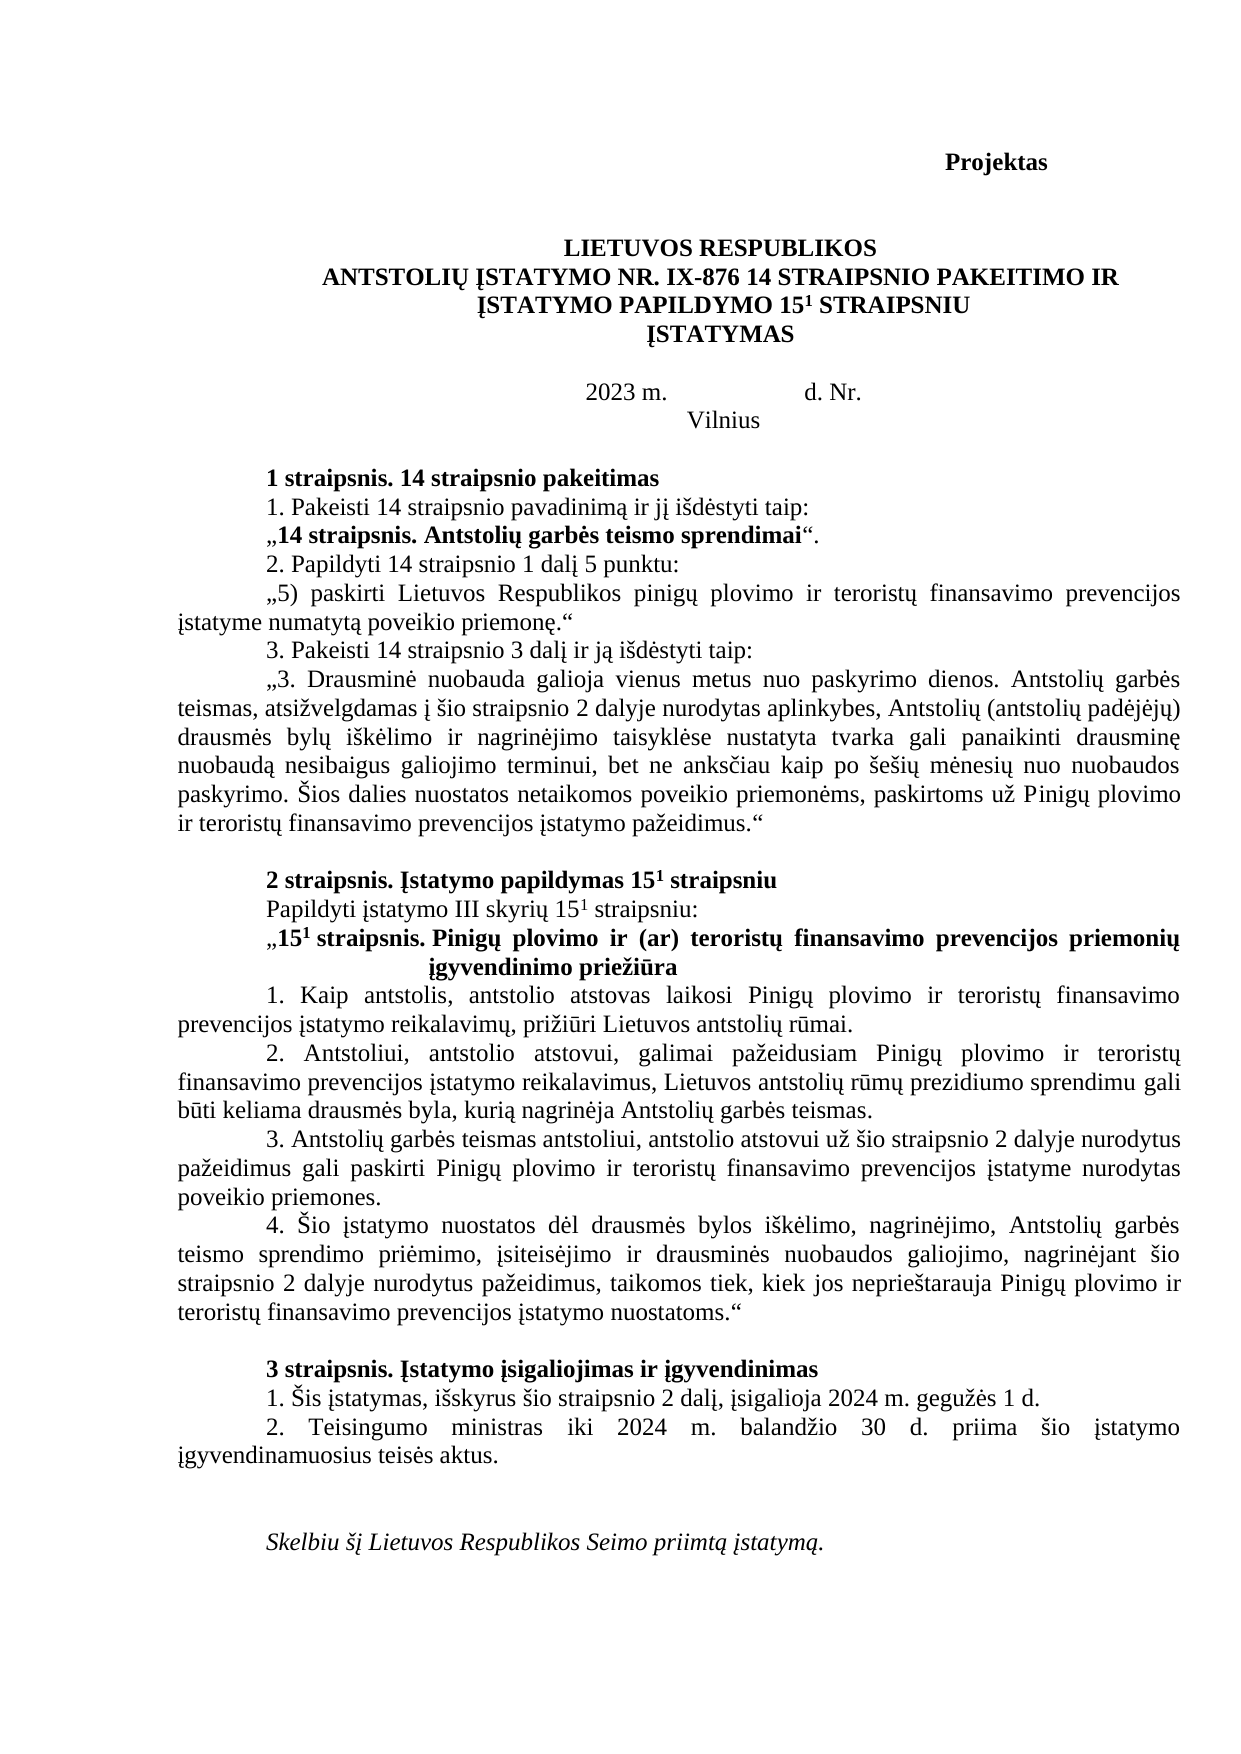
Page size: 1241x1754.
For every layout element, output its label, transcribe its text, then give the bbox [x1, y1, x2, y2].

text Skelbiu šį Lietuvos Respublikos Seimo priimtą įstatymą. [177, 1527, 1181, 1556]
text 1 straipsnis. 14 straipsnio pakeitimas [266, 463, 1181, 492]
text 3 straipsnis. Įstatymo įsigaliojimas ir įgyvendinimas [177, 1354, 1181, 1383]
text „5) paskirti Lietuvos Respublikos pinigų plovimo ir teroristų finansavimo prevencijos įstatyme numatytą poveikio priemonę.“ [177, 578, 1181, 636]
text ĮSTATYMAS [177, 319, 1181, 348]
text Papildyti įstatymo III skyrių 151 straipsniu: [177, 894, 1181, 923]
text 1. Šis įstatymas, išskyrus šio straipsnio 2 dalį, įsigalioja 2024 m. gegužės 1 d. [177, 1383, 1181, 1412]
text 2023 m. d. Nr. [177, 377, 1181, 406]
text 3. Antstolių garbės teismas antstoliui, antstolio atstovui už šio straipsnio 2 dalyje nurodytus pažeidimus gali paskirti Pinigų plovimo ir teroristų finansavimo prevencijos įstatyme nurodytas poveikio priemones. [177, 1124, 1181, 1211]
text 4. Šio įstatymo nuostatos dėl drausmės bylos iškėlimo, nagrinėjimo, Antstolių garbės teismo sprendimo priėmimo, įsiteisėjimo ir drausminės nuobaudos galiojimo, nagrinėjant šio straipsnio 2 dalyje nurodytus pažeidimus, taikomos tiek, kiek jos neprieštarauja Pinigų plovimo ir teroristų finansavimo prevencijos įstatymo nuostatoms.“ [177, 1211, 1181, 1326]
text Vilnius [177, 406, 1181, 434]
text 2. Antstoliui, antstolio atstovui, galimai pažeidusiam Pinigų plovimo ir teroristų finansavimo prevencijos įstatymo reikalavimus, Lietuvos antstolių rūmų prezidiumo sprendimu gali būti keliama drausmės byla, kurią nagrinėja Antstolių garbės teismas. [177, 1038, 1181, 1124]
text „151 straipsnis. Pinigų plovimo ir (ar) teroristų finansavimo prevencijos priemonių įgyvendinimo priežiūra [266, 923, 1181, 981]
text 2. Papildyti 14 straipsnio 1 dalį 5 punktu: [266, 549, 1181, 578]
text 2 straipsnis. Įstatymo papildymas 151 straipsniu [177, 866, 1181, 894]
text 1. Kaip antstolis, antstolio atstovas laikosi Pinigų plovimo ir teroristų finansavimo prevencijos įstatymo reikalavimų, prižiūri Lietuvos antstolių rūmai. [177, 981, 1181, 1038]
text „14 straipsnis. Antstolių garbės teismo sprendimai“. [266, 521, 1181, 549]
text „3. Drausminė nuobauda galioja vienus metus nuo paskyrimo dienos. Antstolių garbės teismas, atsižvelgdamas į šio straipsnio 2 dalyje nurodytas aplinkybes, Antstolių (antstolių padėjėjų) drausmės bylų iškėlimo ir nagrinėjimo taisyklėse nustatyta tvarka gali panaikinti drausminę nuobaudą nesibaigus galiojimo terminui, bet ne anksčiau kaip po šešių mėnesių nuo nuobaudos paskyrimo. Šios dalies nuostatos netaikomos poveikio priemonėms, paskirtoms už Pinigų plovimo ir teroristų finansavimo prevencijos įstatymo pažeidimus.“ [177, 664, 1181, 837]
text LIETUVOS RESPUBLIKOS [177, 233, 1181, 262]
text 3. Pakeisti 14 straipsnio 3 dalį ir ją išdėstyti taip: [177, 636, 1181, 664]
text 1. Pakeisti 14 straipsnio pavadinimą ir jį išdėstyti taip: [266, 492, 1181, 521]
text 2. Teisingumo ministras iki 2024 m. balandžio 30 d. priima šio įstatymo įgyvendinamuosius teisės aktus. [177, 1412, 1181, 1469]
text Projektas [945, 147, 1181, 176]
text įstatymo papildymo 151 straipsniu [177, 291, 1181, 319]
text ANTSTOLIŲ ĮSTATYMO NR. IX-876 14 STRAIPSNIo PAKEITIMO ir [177, 262, 1181, 291]
